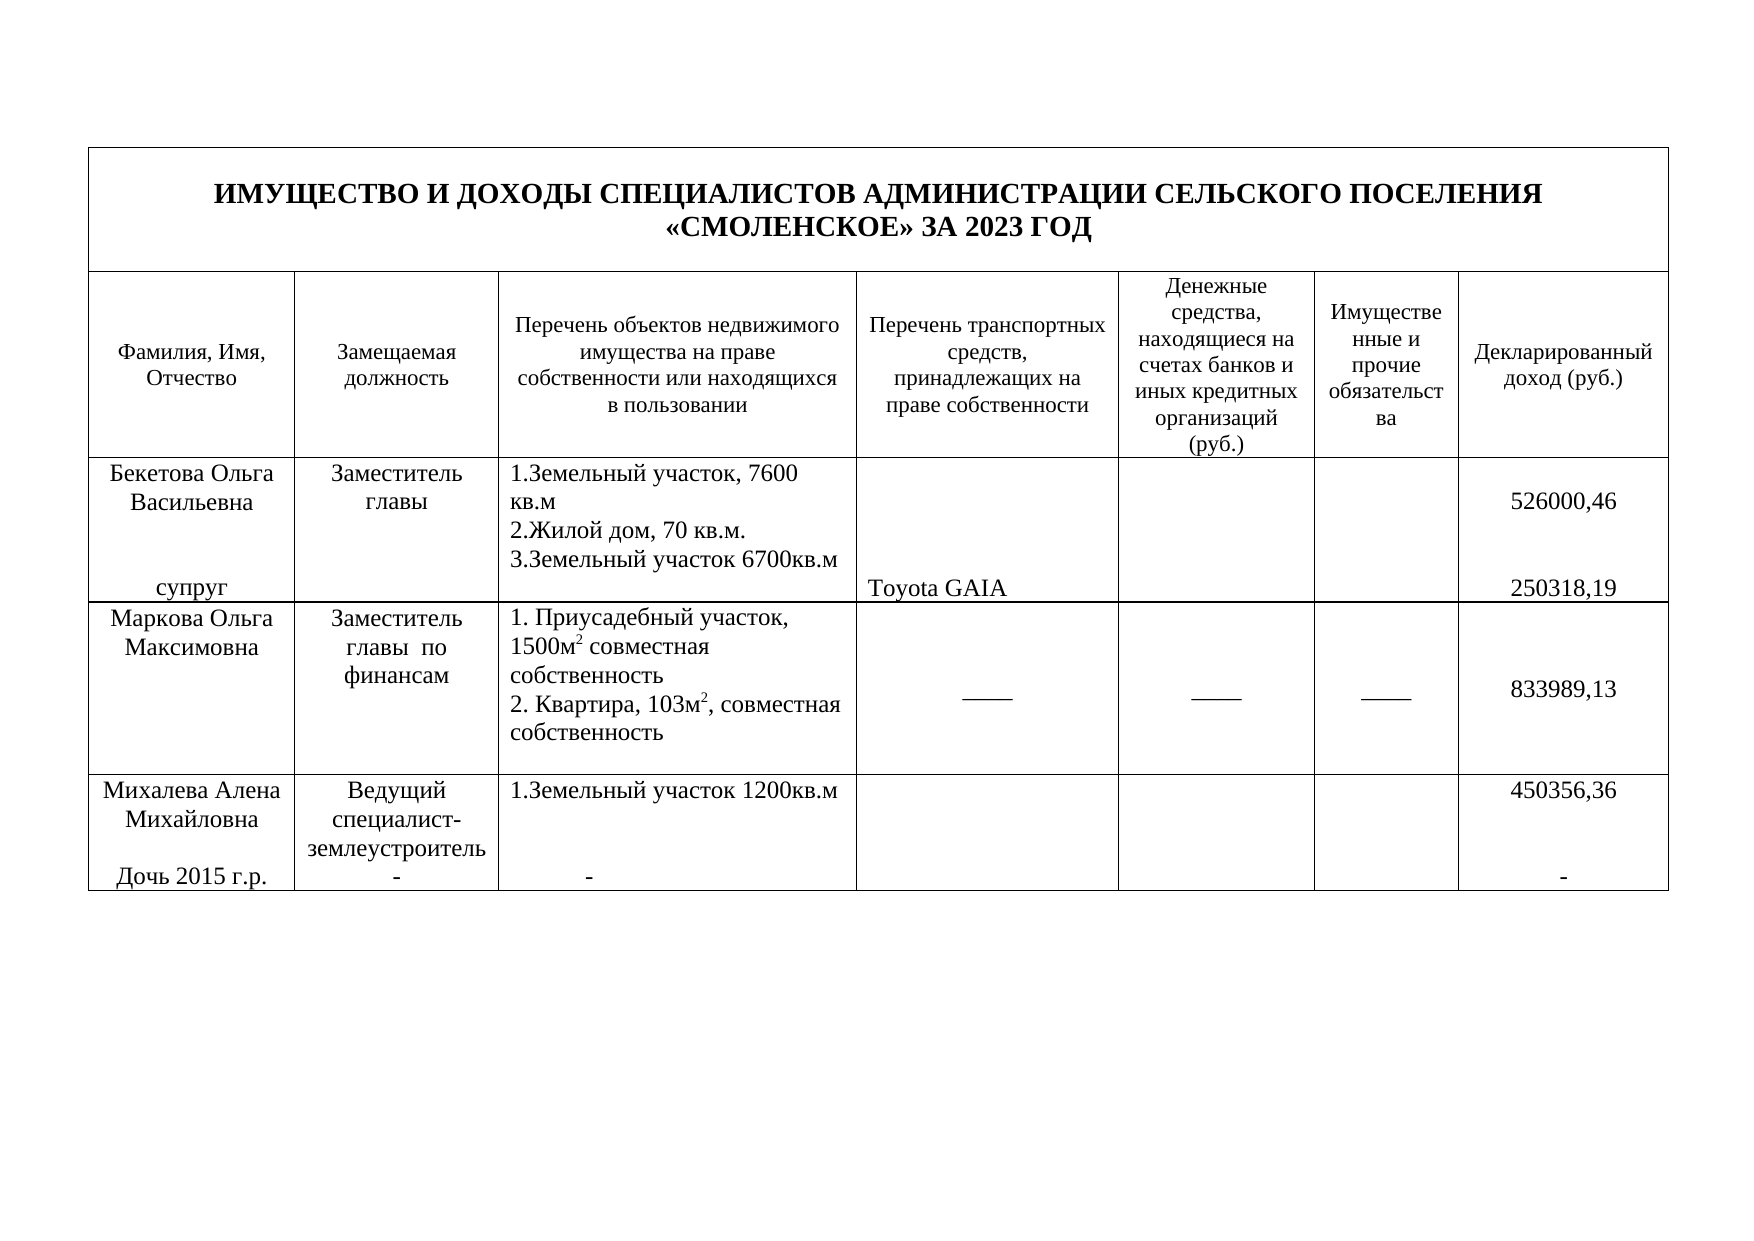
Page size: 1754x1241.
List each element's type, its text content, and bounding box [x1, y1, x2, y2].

table_cell Заместитель главы по финансам [295, 603, 498, 774]
table_cell Перечень объектов недвижимого имущества на праве собственности или находящихся в пользовании [499, 272, 856, 457]
table_cell [1119, 458, 1314, 601]
table_cell 1.Земельный участок, 7600 кв.м 2.Жилой дом, 70 кв.м. 3.Земельный участок 6700кв.м [499, 458, 856, 601]
table_cell ____ [857, 603, 1118, 774]
table_cell Ведущий специалист-землеустроитель - [295, 775, 498, 890]
table_cell [1315, 458, 1458, 601]
table_cell [1119, 775, 1314, 890]
table_cell Михалева Алена Михайловна Дочь 2015 г.р. [89, 775, 294, 890]
table_cell 1.Земельный участок 1200кв.м - [499, 775, 856, 890]
table_cell ____ [1119, 603, 1314, 774]
table_cell Фамилия, Имя, Отчество [89, 272, 294, 457]
table_header ИМУЩЕСТВО И ДОХОДЫ СПЕЦИАЛИСТОВ АДМИНИСТРАЦИИ СЕЛЬСКОГО ПОСЕЛЕНИЯ «СМОЛЕНСКОЕ» ЗА 2023 ГОД [89, 148, 1668, 271]
table_cell Имущественные и прочие обязательства [1315, 272, 1458, 457]
table_cell Заместитель главы [295, 458, 498, 601]
table_cell Бекетова Ольга Васильевна супруг [89, 458, 294, 601]
table_cell Декларированный доход (руб.) [1459, 272, 1668, 457]
table_cell Денежные средства, находящиеся на счетах банков и иных кредитных организаций (руб.) [1119, 272, 1314, 457]
table_cell 1. Приусадебный участок, 1500м2 совместная собственность 2. Квартира, 103м2, совместная собственность [499, 603, 856, 774]
table_cell 450356,36 - [1459, 775, 1668, 890]
table_cell 833989,13 [1459, 603, 1668, 774]
table_cell Маркова Ольга Максимовна [89, 603, 294, 774]
table_cell ____ [1315, 603, 1458, 774]
table_cell [1315, 775, 1458, 890]
table_cell 526000,46 250318,19 [1459, 458, 1668, 601]
table_cell [857, 775, 1118, 890]
table_cell Замещаемая должность [295, 272, 498, 457]
table_cell Перечень транспортных средств, принадлежащих на праве собственности [857, 272, 1118, 457]
table_cell Toyota GAIA [857, 458, 1118, 601]
